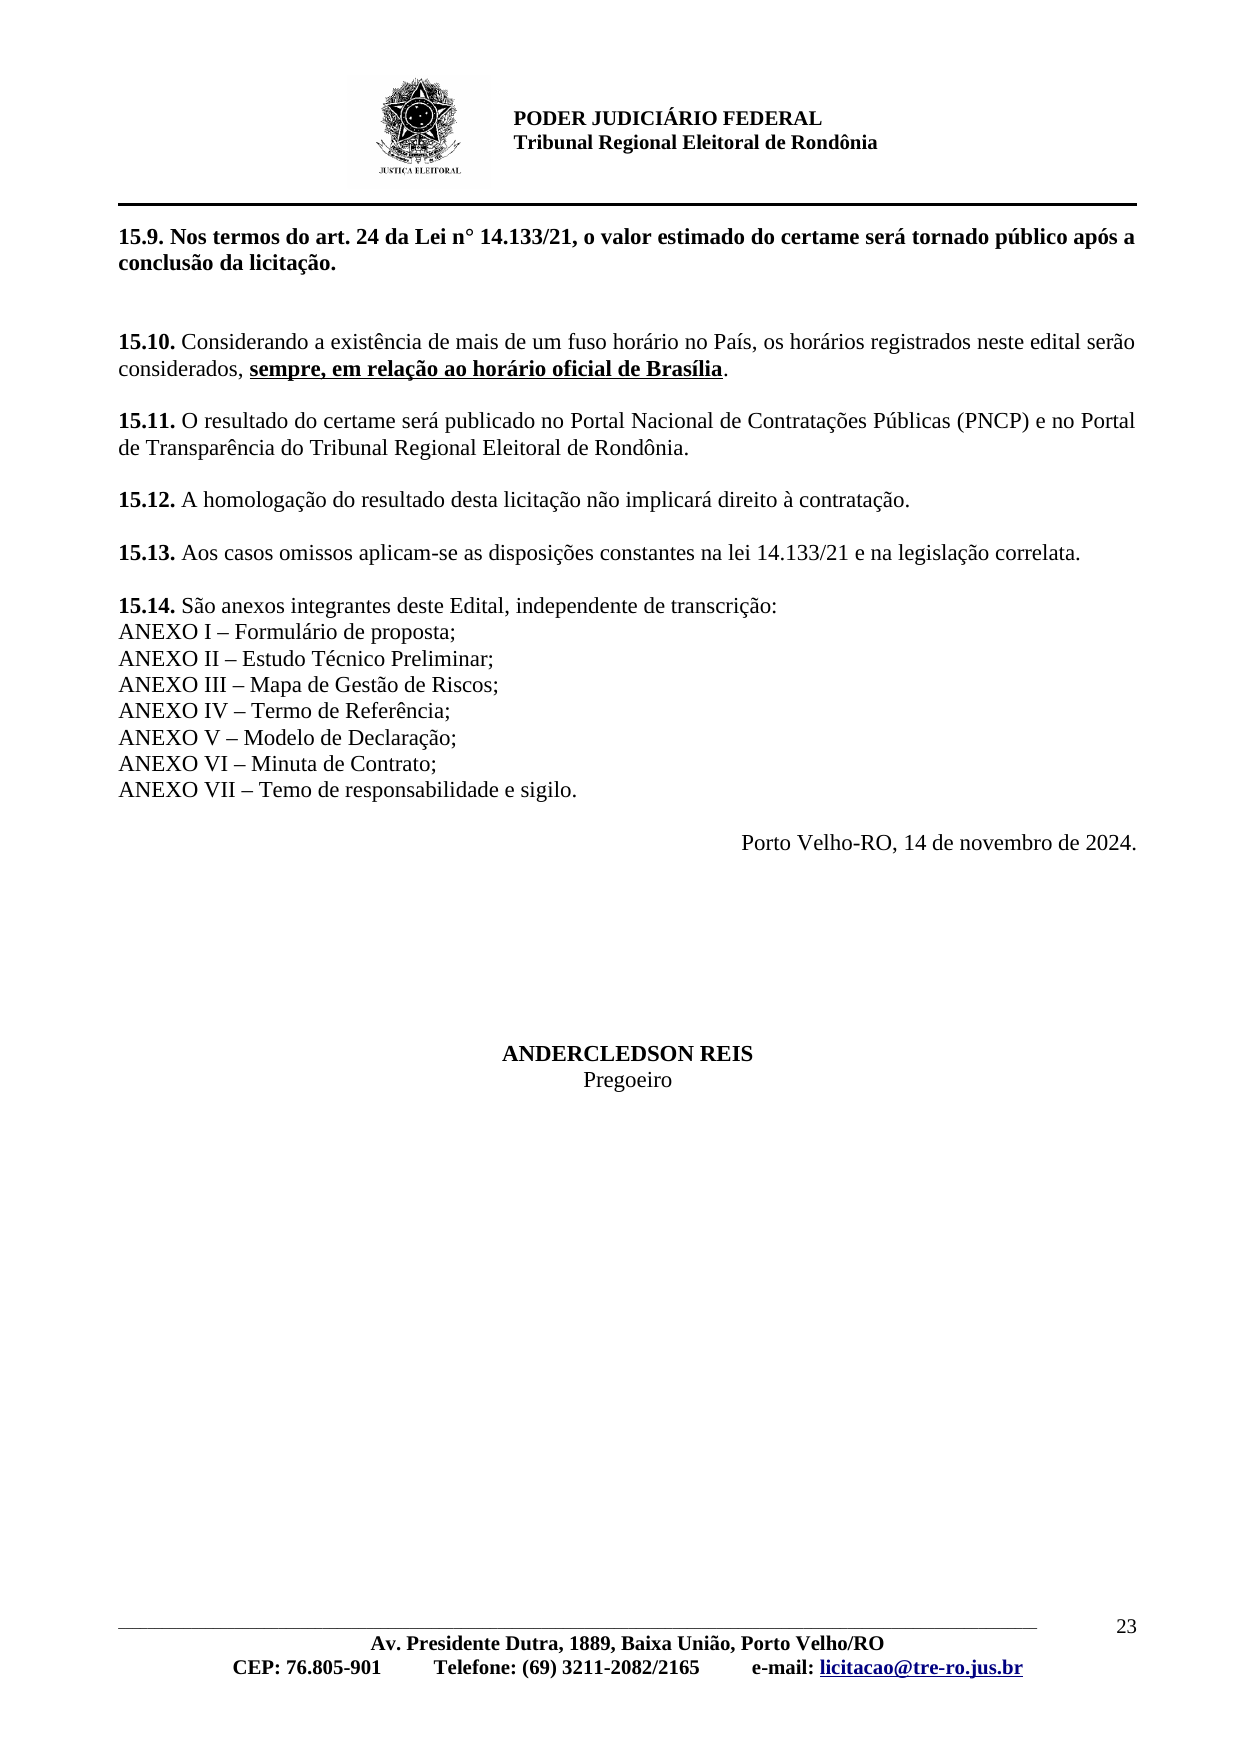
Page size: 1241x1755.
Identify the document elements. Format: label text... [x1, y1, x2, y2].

text ANEXO III – Mapa de Gestão de Riscos; [118, 671, 1137, 697]
text 15.9. Nos termos do art. 24 da Lei n° 14.133/21, o valor estimado do certame será tornado público após a conclusão da licitação. [118, 223, 1137, 276]
text 15.14. São anexos integrantes deste Edital, independente de transcrição: [118, 592, 1137, 618]
text ANEXO VI – Minuta de Contrato; [118, 750, 1137, 776]
text ANEXO I – Formulário de proposta; [118, 618, 1137, 644]
text Porto Velho-RO, 14 de novembro de 2024. [118, 829, 1137, 855]
text ANEXO V – Modelo de Declaração; [118, 724, 1137, 750]
text ANEXO VII – Temo de responsabilidade e sigilo. [118, 776, 1137, 803]
text ANEXO II – Estudo Técnico Preliminar; [118, 644, 1137, 671]
text 15.12. A homologação do resultado desta licitação não implicará direito à contratação. [118, 486, 1137, 513]
text 15.13. Aos casos omissos aplicam-se as disposições constantes na lei 14.133/21 e na legislação correlata. [118, 539, 1137, 566]
text 15.11. O resultado do certame será publicado no Portal Nacional de Contratações Públicas (PNCP) e no Portal de Transparência do Tribunal Regional Eleitoral de Rondônia. [118, 407, 1137, 460]
text Pregoeiro [118, 1066, 1137, 1093]
text ANDERCLEDSON REIS [118, 1040, 1137, 1066]
text 15.10. Considerando a existência de mais de um fuso horário no País, os horários registrados neste edital serão considerados, sempre, em relação ao horário oficial de Brasília. [118, 328, 1137, 381]
text ANEXO IV – Termo de Referência; [118, 697, 1137, 724]
